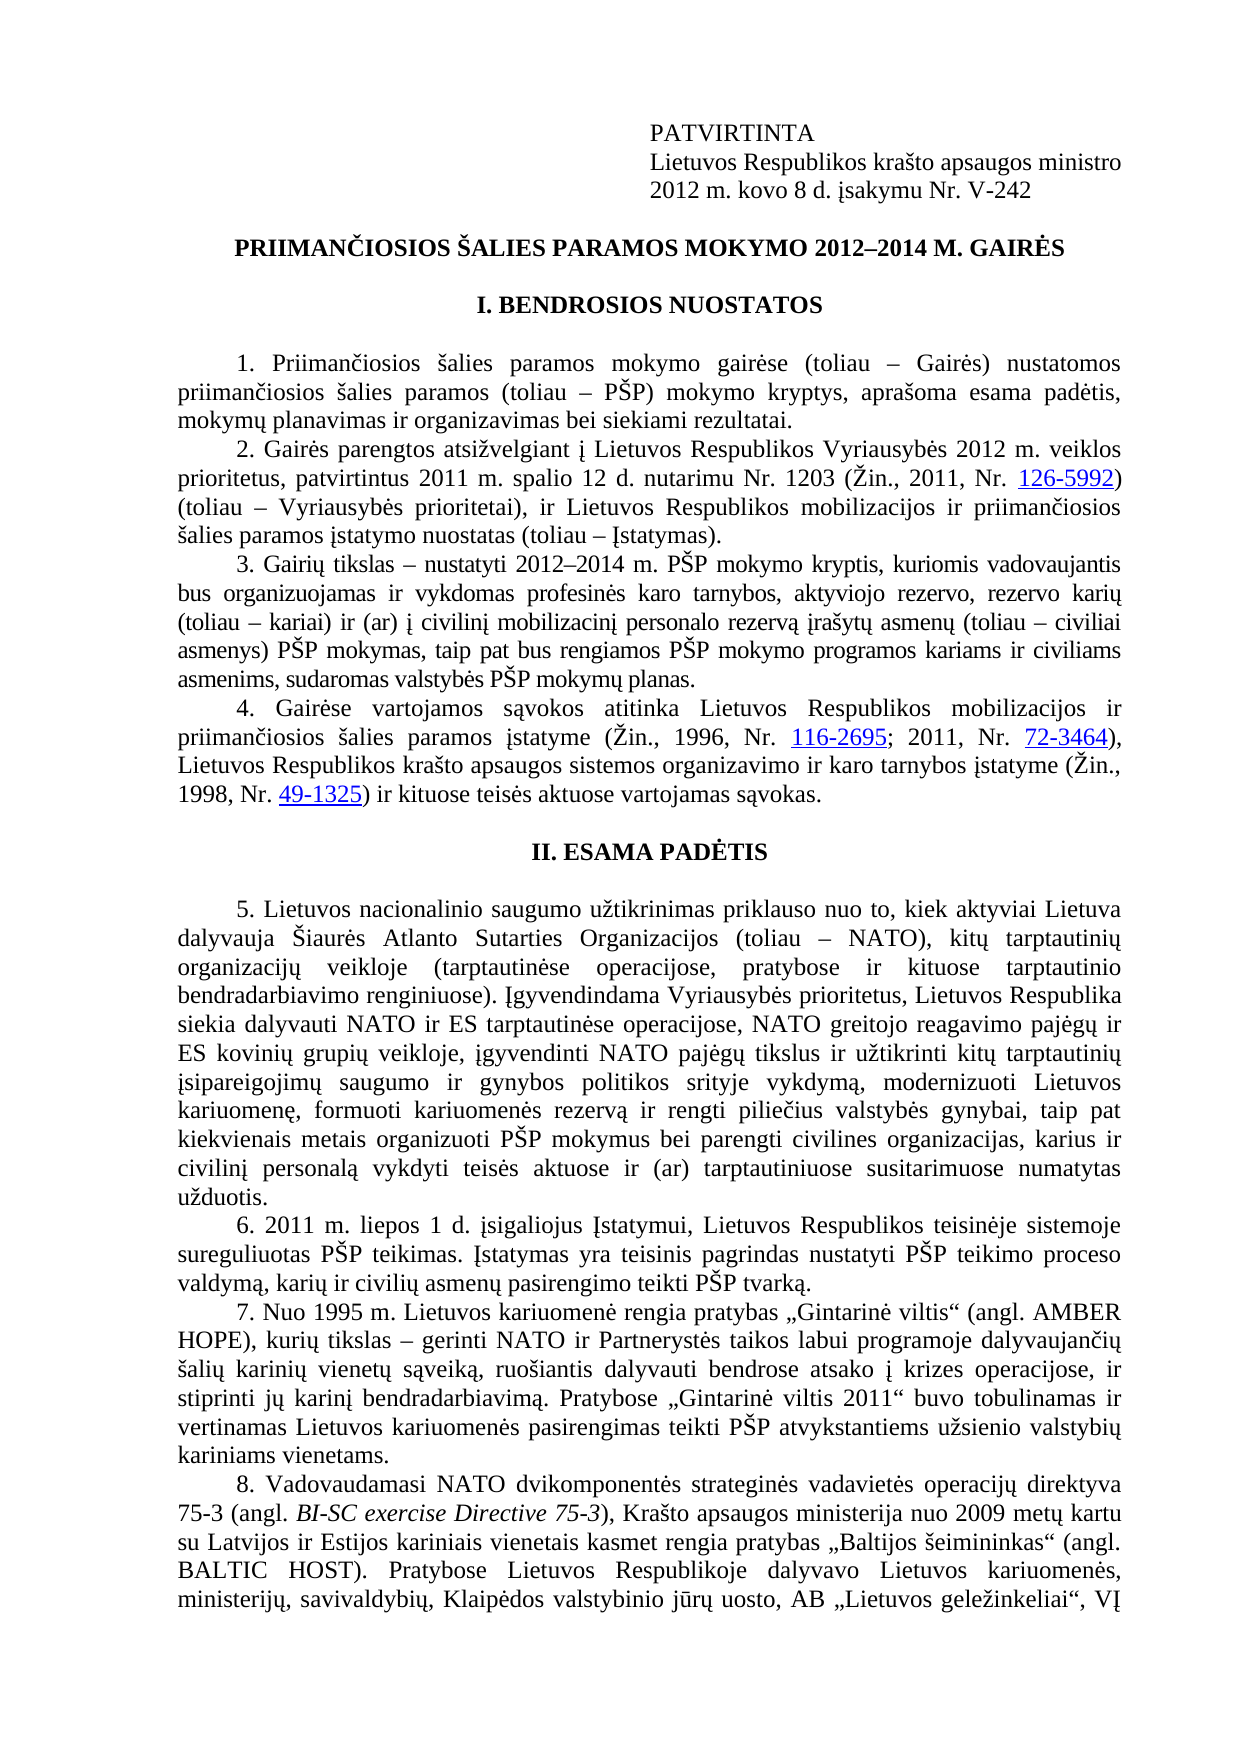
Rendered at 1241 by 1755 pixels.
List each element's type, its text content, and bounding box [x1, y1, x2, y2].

text 8. Vadovaudamasi NATO dvikomponentės strateginės vadavietės operacijų direktyva 75-3 (angl. BI-SC exercise Directive 75-3), Krašto apsaugos ministerija nuo 2009 metų kartu su Latvijos ir Estijos kariniais vienetais kasmet rengia pratybas „Baltijos šeimininkas“ (angl. BALTIC HOST). Pratybose Lietuvos Respublikoje dalyvavo Lietuvos kariuomenės, ministerijų, savivaldybių, Klaipėdos valstybinio jūrų uosto, AB „Lietuvos geležinkeliai“, VĮ [177, 1469, 1122, 1613]
text 2. Gairės parengtos atsižvelgiant į Lietuvos Respublikos Vyriausybės 2012 m. veiklos prioritetus, patvirtintus 2011 m. spalio 12 d. nutarimu Nr. 1203 (Žin., 2011, Nr. 126-5992) (toliau – Vyriausybės prioritetai), ir Lietuvos Respublikos mobilizacijos ir priimančiosios šalies paramos įstatymo nuostatas (toliau – Įstatymas). [177, 434, 1122, 549]
text 5. Lietuvos nacionalinio saugumo užtikrinimas priklauso nuo to, kiek aktyviai Lietuva dalyvauja Šiaurės Atlanto Sutarties Organizacijos (toliau – NATO), kitų tarptautinių organizacijų veikloje (tarptautinėse operacijose, pratybose ir kituose tarptautinio bendradarbiavimo renginiuose). Įgyvendindama Vyriausybės prioritetus, Lietuvos Respublika siekia dalyvauti NATO ir ES tarptautinėse operacijose, NATO greitojo reagavimo pajėgų ir ES kovinių grupių veikloje, įgyvendinti NATO pajėgų tikslus ir užtikrinti kitų tarptautinių įsipareigojimų saugumo ir gynybos politikos srityje vykdymą, modernizuoti Lietuvos kariuomenę, formuoti kariuomenės rezervą ir rengti piliečius valstybės gynybai, taip pat kiekvienais metais organizuoti PŠP mokymus bei parengti civilines organizacijas, karius ir civilinį personalą vykdyti teisės aktuose ir (ar) tarptautiniuose susitarimuose numatytas užduotis. [177, 894, 1122, 1211]
text PATVIRTINTA [649, 118, 1122, 147]
text Lietuvos Respublikos krašto apsaugos ministro [649, 147, 1122, 176]
text PRIIMANČIOSIOS ŠALIES PARAMOS MOKYMO 2012–2014 M. GAIRĖS [177, 233, 1122, 262]
text 3. Gairių tikslas – nustatyti 2012–2014 m. PŠP mokymo kryptis, kuriomis vadovaujantis bus organizuojamas ir vykdomas profesinės karo tarnybos, aktyviojo rezervo, rezervo karių (toliau – kariai) ir (ar) į civilinį mobilizacinį personalo rezervą įrašytų asmenų (toliau – civiliai asmenys) PŠP mokymas, taip pat bus rengiamos PŠP mokymo programos kariams ir civiliams asmenims, sudaromas valstybės PŠP mokymų planas. [177, 549, 1122, 693]
text 4. Gairėse vartojamos sąvokos atitinka Lietuvos Respublikos mobilizacijos ir priimančiosios šalies paramos įstatyme (Žin., 1996, Nr. 116-2695; 2011, Nr. 72-3464), Lietuvos Respublikos krašto apsaugos sistemos organizavimo ir karo tarnybos įstatyme (Žin., 1998, Nr. 49-1325) ir kituose teisės aktuose vartojamas sąvokas. [177, 693, 1122, 808]
text II. ESAMA PADĖTIS [177, 837, 1122, 866]
text 2012 m. kovo 8 d. įsakymu Nr. V-242 [649, 176, 1122, 204]
text I. BENDROSIOS NUOSTATOS [177, 291, 1122, 319]
text 7. Nuo 1995 m. Lietuvos kariuomenė rengia pratybas „Gintarinė viltis“ (angl. AMBER HOPE), kurių tikslas – gerinti NATO ir Partnerystės taikos labui programoje dalyvaujančių šalių karinių vienetų sąveiką, ruošiantis dalyvauti bendrose atsako į krizes operacijose, ir stiprinti jų karinį bendradarbiavimą. Pratybose „Gintarinė viltis 2011“ buvo tobulinamas ir vertinamas Lietuvos kariuomenės pasirengimas teikti PŠP atvykstantiems užsienio valstybių kariniams vienetams. [177, 1297, 1122, 1469]
text 6. 2011 m. liepos 1 d. įsigaliojus Įstatymui, Lietuvos Respublikos teisinėje sistemoje sureguliuotas PŠP teikimas. Įstatymas yra teisinis pagrindas nustatyti PŠP teikimo proceso valdymą, karių ir civilių asmenų pasirengimo teikti PŠP tvarką. [177, 1211, 1122, 1297]
text 1. Priimančiosios šalies paramos mokymo gairėse (toliau – Gairės) nustatomos priimančiosios šalies paramos (toliau – PŠP) mokymo kryptys, aprašoma esama padėtis, mokymų planavimas ir organizavimas bei siekiami rezultatai. [177, 348, 1122, 434]
